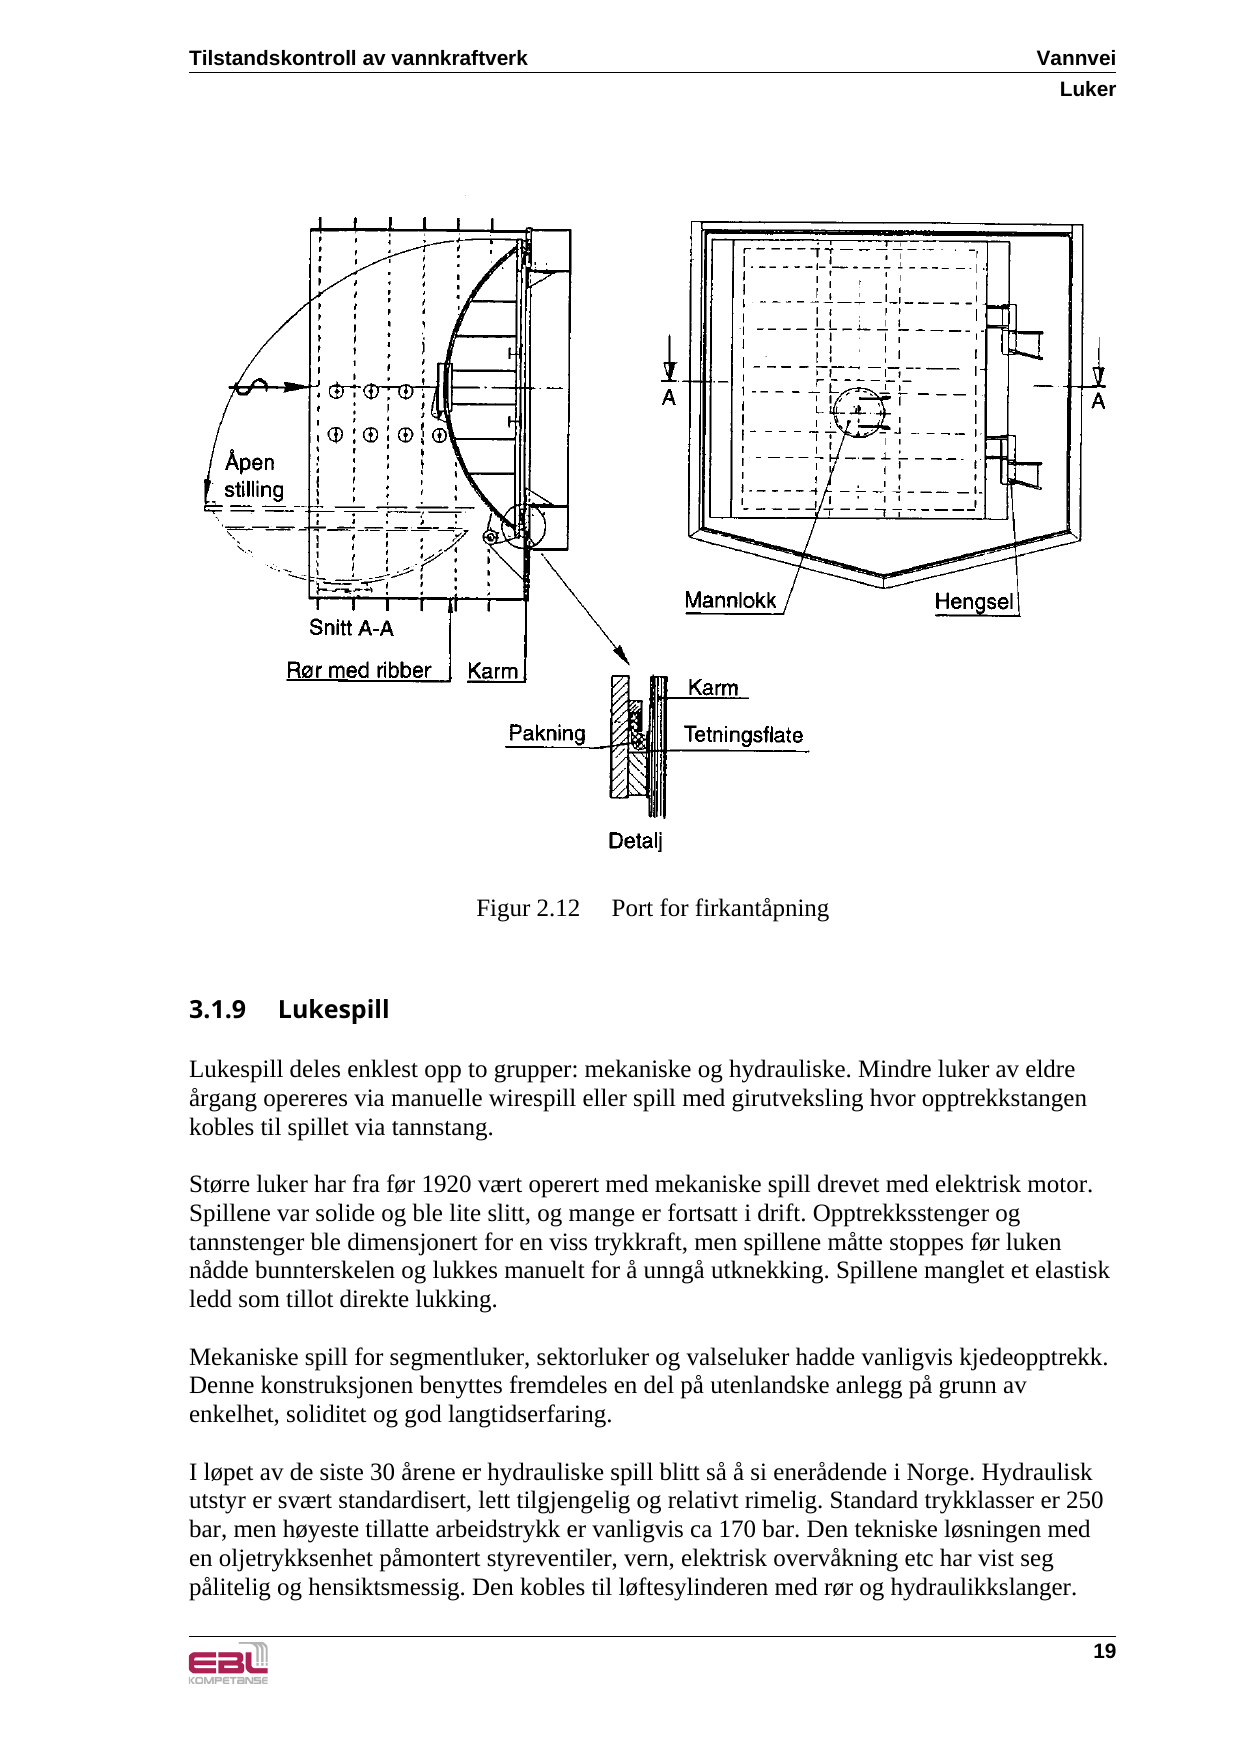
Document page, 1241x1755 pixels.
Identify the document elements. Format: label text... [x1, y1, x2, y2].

text Figur 2.12 Port for firkantåpning [189, 893, 1116, 921]
subtitle Lukespill [189, 991, 1116, 1026]
text Lukespill deles enklest opp to grupper: mekaniske og hydrauliske. Mindre luker av eldre årgang opereres via manuelle wirespill eller spill med girutveksling hvor opptrekkstangen kobles til spillet via tannstang. [189, 1054, 1116, 1141]
text I løpet av de siste 30 årene er hydrauliske spill blitt så å si enerådende i Norge. Hydraulisk utstyr er svært standardisert, lett tilgjengelig og relativt rimelig. Standard trykklasser er 250 bar, men høyeste tillatte arbeidstrykk er vanligvis ca 170 bar. Den tekniske løsningen med en oljetrykksenhet påmontert styreventiler, vern, elektrisk overvåkning etc har vist seg pålitelig og hensiktsmessig. Den kobles til løftesylinderen med rør og hydraulikkslanger. [189, 1457, 1116, 1601]
text Større luker har fra før 1920 vært operert med mekaniske spill drevet med elektrisk motor. Spillene var solide og ble lite slitt, og mange er fortsatt i drift. Opptrekksstenger og tannstenger ble dimensjonert for en viss trykkraft, men spillene måtte stoppes før luken nådde bunnterskelen og lukkes manuelt for å unngå utknekking. Spillene manglet et elastisk ledd som tillot direkte lukking. [189, 1169, 1116, 1313]
text Mekaniske spill for segmentluker, sektorluker og valseluker hadde vanligvis kjedeopptrekk. Denne konstruksjonen benyttes fremdeles en del på utenlandske anlegg på grunn av enkelhet, soliditet og god langtidserfaring. [189, 1342, 1116, 1428]
